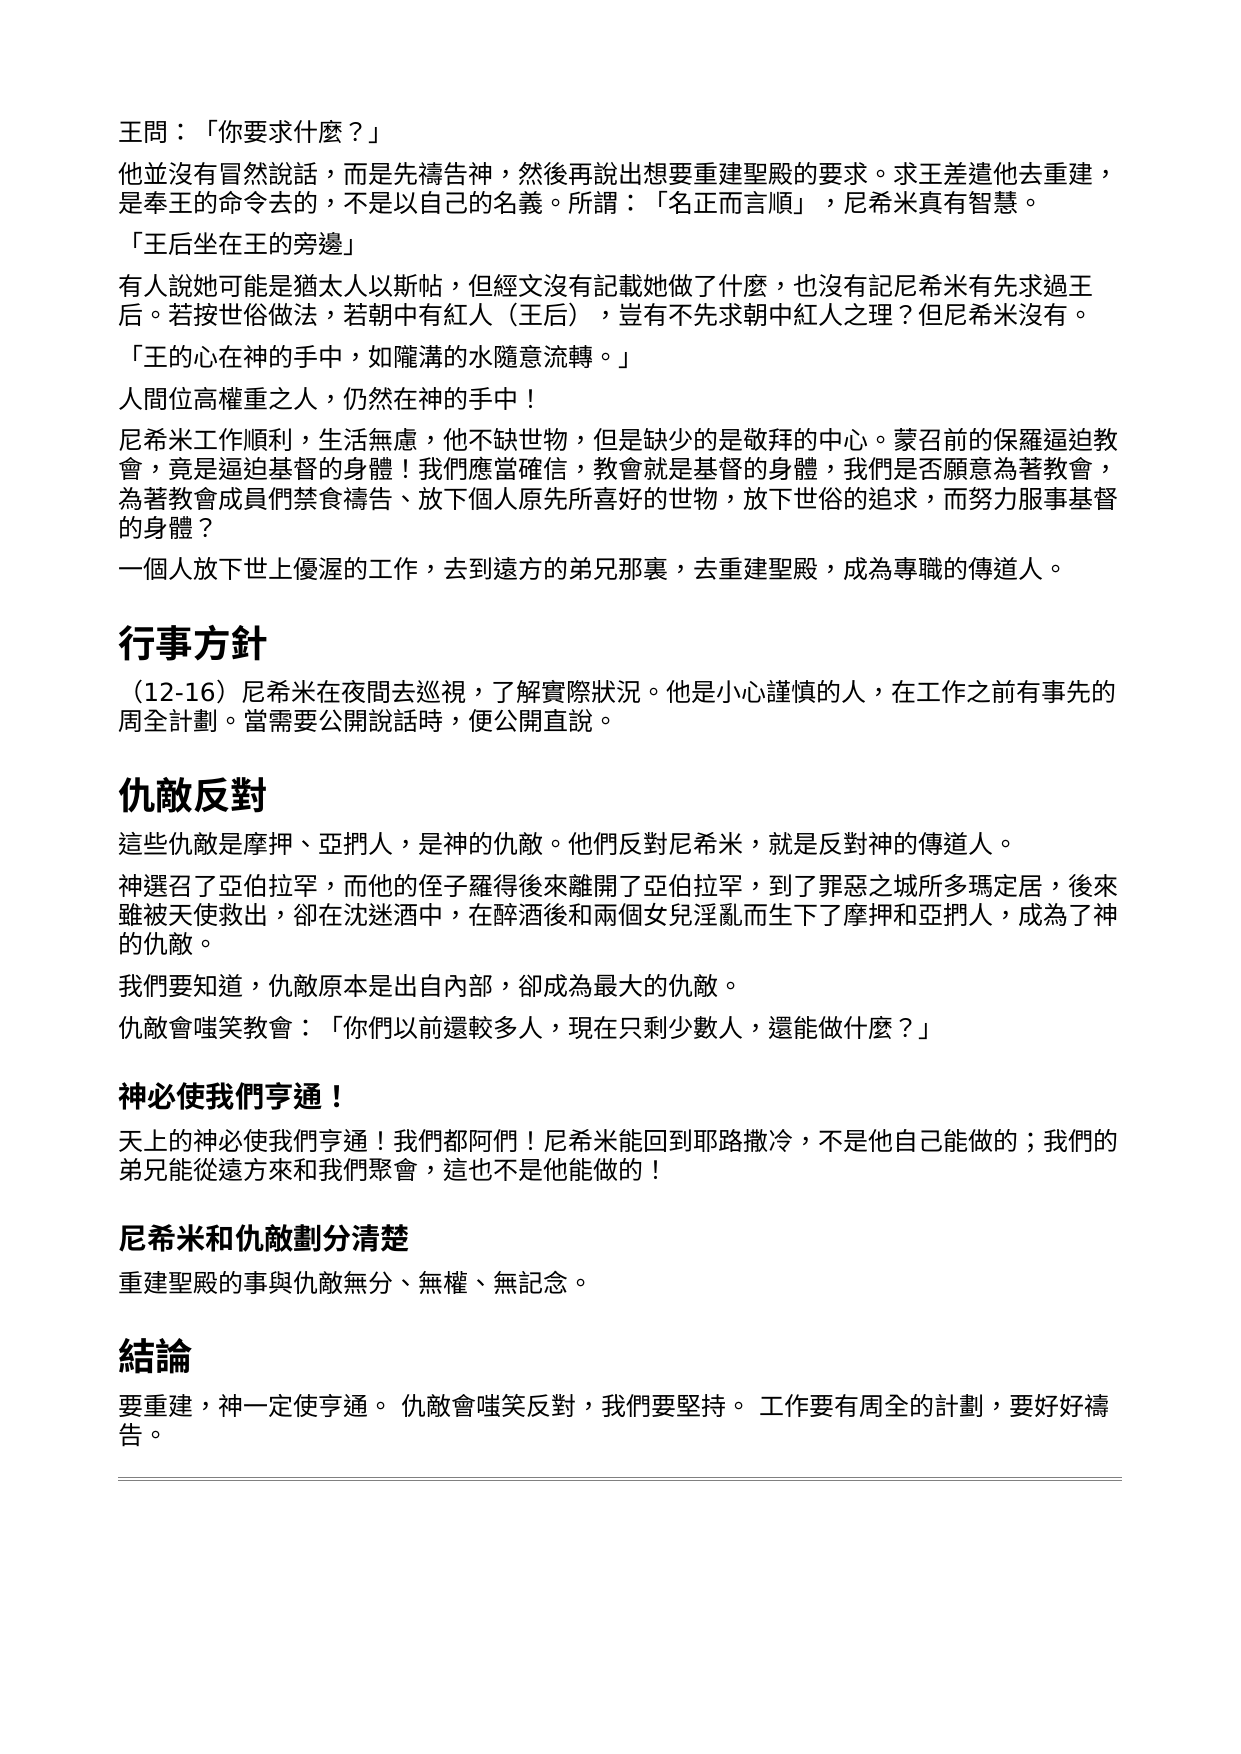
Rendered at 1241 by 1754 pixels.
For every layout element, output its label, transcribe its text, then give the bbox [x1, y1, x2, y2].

text 神選召了亞伯拉罕，而他的侄子羅得後來離開了亞伯拉罕，到了罪惡之城所多瑪定居，後來雖被天使救出，卻在沈迷酒中，在醉酒後和兩個女兒淫亂而生下了摩押和亞捫人，成為了神的仇敵。 [118, 872, 1122, 959]
text 重建聖殿的事與仇敵無分、無權、無記念。 [118, 1269, 1122, 1298]
text 他並沒有冒然說話，而是先禱告神，然後再說出想要重建聖殿的要求。求王差遣他去重建，是奉王的命令去的，不是以自己的名義。所謂：「名正而言順」，尼希米真有智慧。 [118, 160, 1122, 218]
text 人間位高權重之人，仍然在神的手中！ [118, 385, 1122, 414]
text 我們要知道，仇敵原本是出自內部，卻成為最大的仇敵。 [118, 972, 1122, 1001]
text 要重建，神一定使亨通。 仇敵會嗤笑反對，我們要堅持。 工作要有周全的計劃，要好好禱告。 [118, 1392, 1122, 1450]
text 「王后坐在王的旁邊」 [118, 231, 1122, 260]
text 王問：「你要求什麼？」 [118, 118, 1122, 147]
text 有人說她可能是猶太人以斯帖，但經文沒有記載她做了什麼，也沒有記尼希米有先求過王后。若按世俗做法，若朝中有紅人（王后），豈有不先求朝中紅人之理？但尼希米沒有。 [118, 272, 1122, 331]
subtitle 行事方針 [118, 622, 1122, 666]
subtitle 神必使我們亨通！ [118, 1080, 1122, 1114]
subtitle 結論 [118, 1336, 1122, 1379]
text （12-16）尼希米在夜間去巡視，了解實際狀況。他是小心謹慎的人，在工作之前有事先的周全計劃。當需要公開說話時，便公開直說。 [118, 678, 1122, 737]
text 尼希米工作順利，生活無慮，他不缺世物，但是缺少的是敬拜的中心。蒙召前的保羅逼迫教會，竟是逼迫基督的身體！我們應當確信，教會就是基督的身體，我們是否願意為著教會，為著教會成員們禁食禱告、放下個人原先所喜好的世物，放下世俗的追求，而努力服事基督的身體？ [118, 426, 1122, 543]
text 這些仇敵是摩押、亞捫人，是神的仇敵。他們反對尼希米，就是反對神的傳道人。 [118, 830, 1122, 859]
text 天上的神必使我們亨通！我們都阿們！尼希米能回到耶路撒冷，不是他自己能做的；我們的弟兄能從遠方來和我們聚會，這也不是他能做的！ [118, 1127, 1122, 1185]
subtitle 仇敵反對 [118, 774, 1122, 818]
text 「王的心在神的手中，如隴溝的水隨意流轉。」 [118, 343, 1122, 372]
text 一個人放下世上優渥的工作，去到遠方的弟兄那裏，去重建聖殿，成為專職的傳道人。 [118, 556, 1122, 585]
subtitle 尼希米和仇敵劃分清楚 [118, 1223, 1122, 1257]
text 仇敵會嗤笑教會：「你們以前還較多人，現在只剩少數人，還能做什麼？」 [118, 1014, 1122, 1043]
